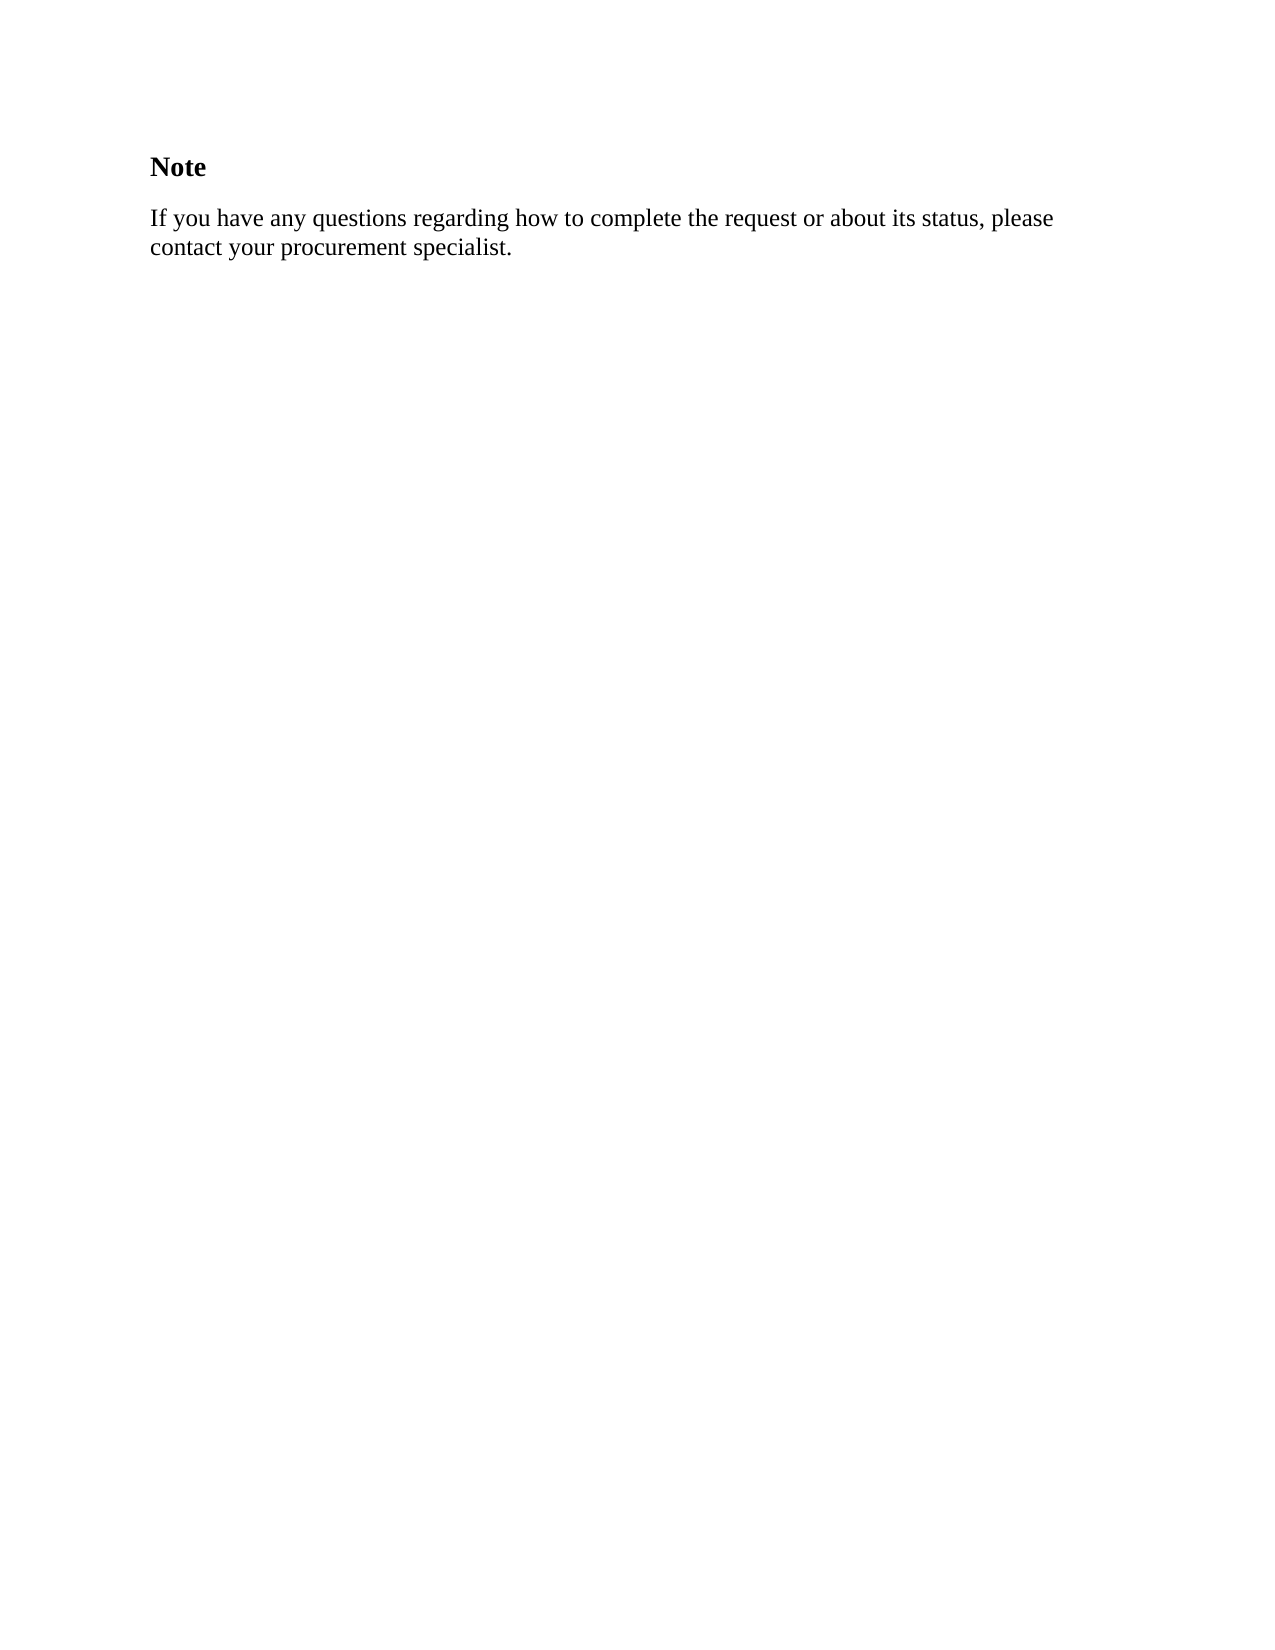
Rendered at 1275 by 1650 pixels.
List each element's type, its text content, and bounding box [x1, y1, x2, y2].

text If you have any questions regarding how to complete the request or about its status, please contact your procurement specialist. [150, 203, 1125, 261]
subtitle Note [150, 150, 1125, 182]
